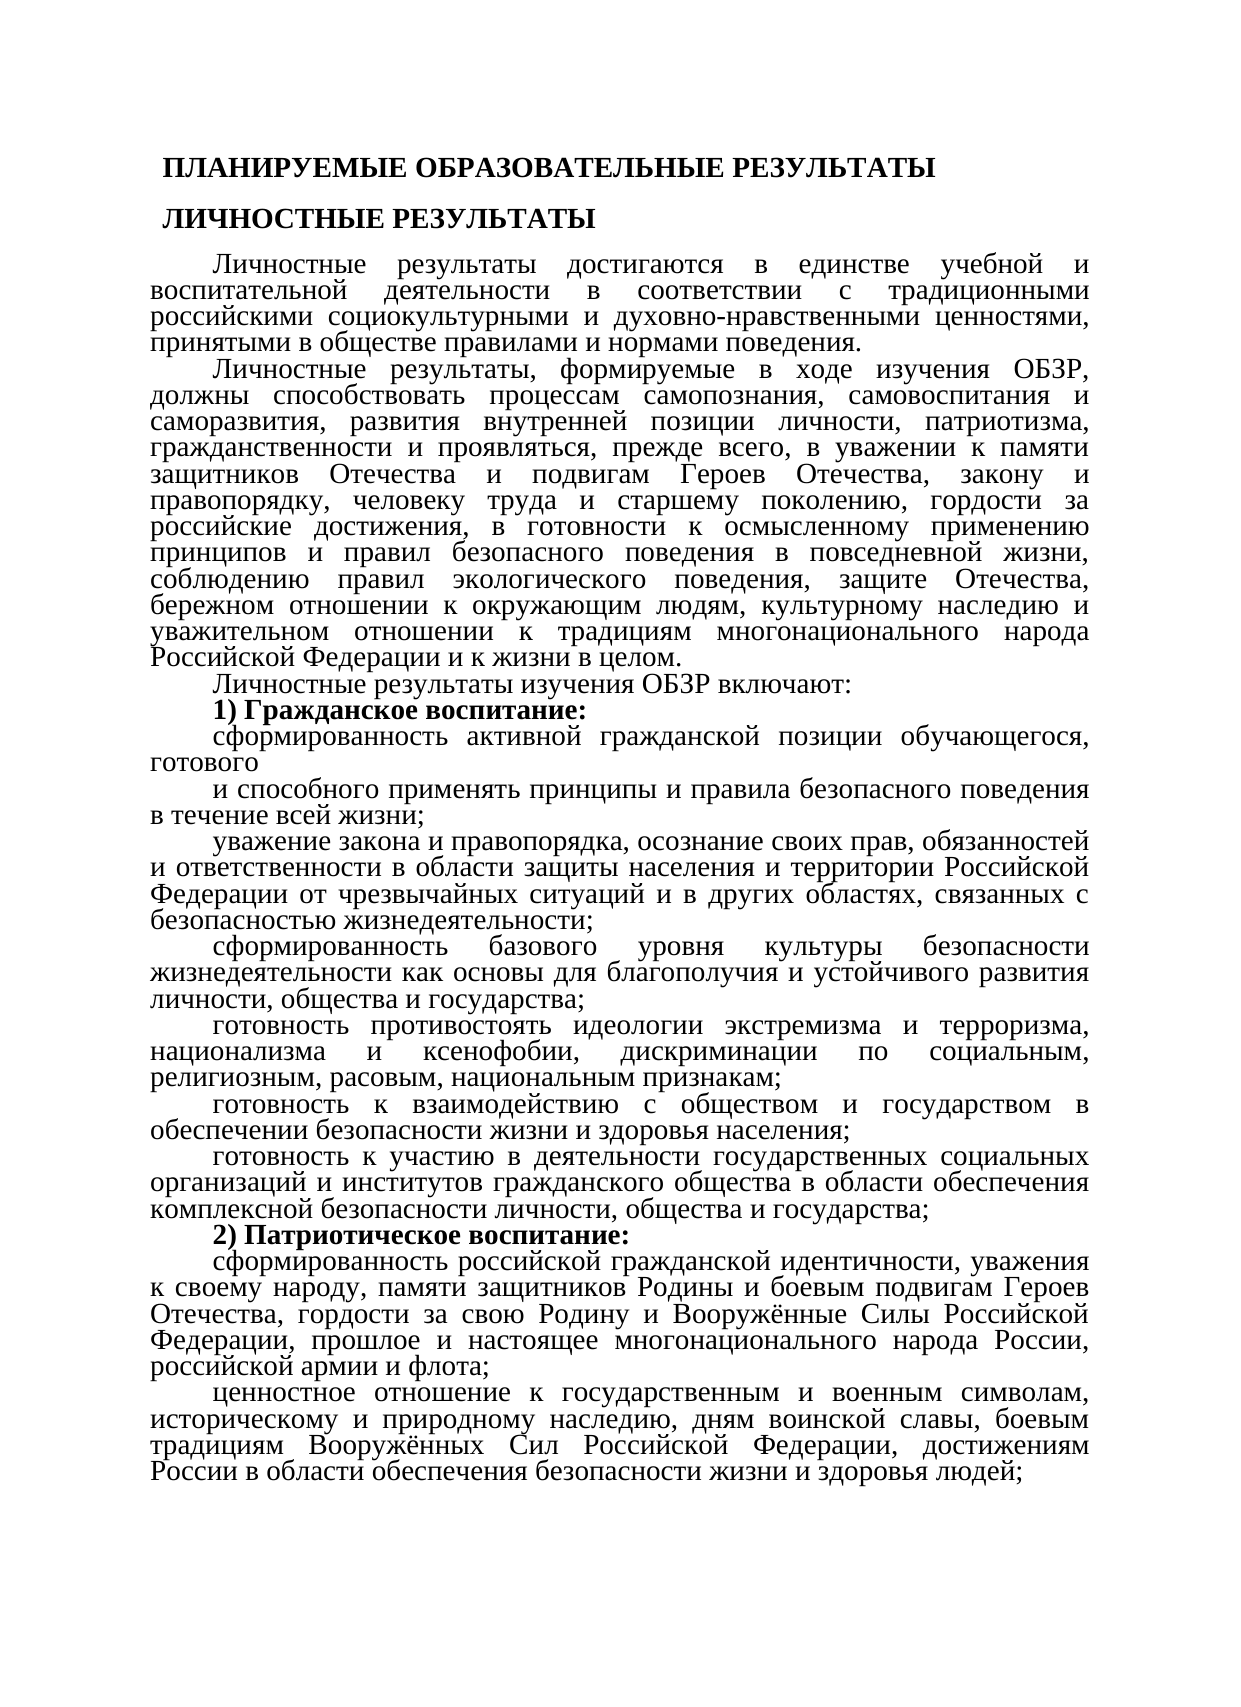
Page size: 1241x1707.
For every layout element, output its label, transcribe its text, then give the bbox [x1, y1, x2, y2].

text Личностные результаты изучения ОБЗР включают: [150, 672, 1090, 698]
text готовность к взаимодействию с обществом и государством в обеспечении безопасности жизни и здоровья населения; [150, 1092, 1090, 1144]
text готовность к участию в деятельности государственных социальных организаций и институтов гражданского общества в области обеспечения комплексной безопасности личности, общества и государства; [150, 1144, 1090, 1223]
text ПЛАНИРУЕМЫЕ ОБРАЗОВАТЕЛЬНЫЕ РЕЗУЛЬТАТЫ [162, 150, 1090, 183]
text готовность противостоять идеологии экстремизма и терроризма, национализма и ксенофобии, дискриминации по социальным, религиозным, расовым, национальным признакам; [150, 1013, 1090, 1092]
text ценностное отношение к государственным и военным символам, историческому и природному наследию, дням воинской славы, боевым традициям Вооружённых Сил Российской Федерации, достижениям России в области обеспечения безопасности жизни и здоровья людей; [150, 1381, 1090, 1486]
text 1) Гражданское воспитание: [150, 698, 1090, 724]
text 2) Патриотическое воспитание: [150, 1223, 1090, 1249]
text Личностные результаты, формируемые в ходе изучения ОБЗР, должны способствовать процессам самопознания, самовоспитания и саморазвития, развития внутренней позиции личности, патриотизма, гражданственности и проявляться, прежде всего, в уважении к памяти защитников Отечества и подвигам Героев Отечества, закону и правопорядку, человеку труда и старшему поколению, гордости за российские достижения, в готовности к осмысленному применению принципов и правил безопасного поведения в повседневной жизни, соблюдению правил экологического поведения, защите Отечества, бережном отношении к окружающим людям, культурному наследию и уважительном отношении к традициям многонационального народа Российской Федерации и к жизни в целом. [150, 357, 1090, 672]
text сформированность российской гражданской идентичности, уважения к своему народу, памяти защитников Родины и боевым подвигам Героев Отечества, гордости за свою Родину и Вооружённые Силы Российской Федерации, прошлое и настоящее многонационального народа России, российской армии и флота; [150, 1249, 1090, 1381]
text Личностные результаты достигаются в единстве учебной и воспитательной деятельности в соответствии с традиционными российскими социокультурными и духовно-нравственными ценностями, принятыми в обществе правилами и нормами поведения. [150, 252, 1090, 357]
text сформированность активной гражданской позиции обучающегося, готового [150, 724, 1090, 777]
text сформированность базового уровня культуры безопасности жизнедеятельности как основы для благополучия и устойчивого развития личности, общества и государства; [150, 934, 1090, 1013]
text и способного применять принципы и правила безопасного поведения в течение всей жизни; [150, 777, 1090, 829]
text ЛИЧНОСТНЫЕ РЕЗУЛЬТАТЫ [162, 201, 1090, 234]
text уважение закона и правопорядка, осознание своих прав, обязанностей и ответственности в области защиты населения и территории Российской Федерации от чрезвычайных ситуаций и в других областях, связанных с безопасностью жизнедеятельности; [150, 829, 1090, 934]
